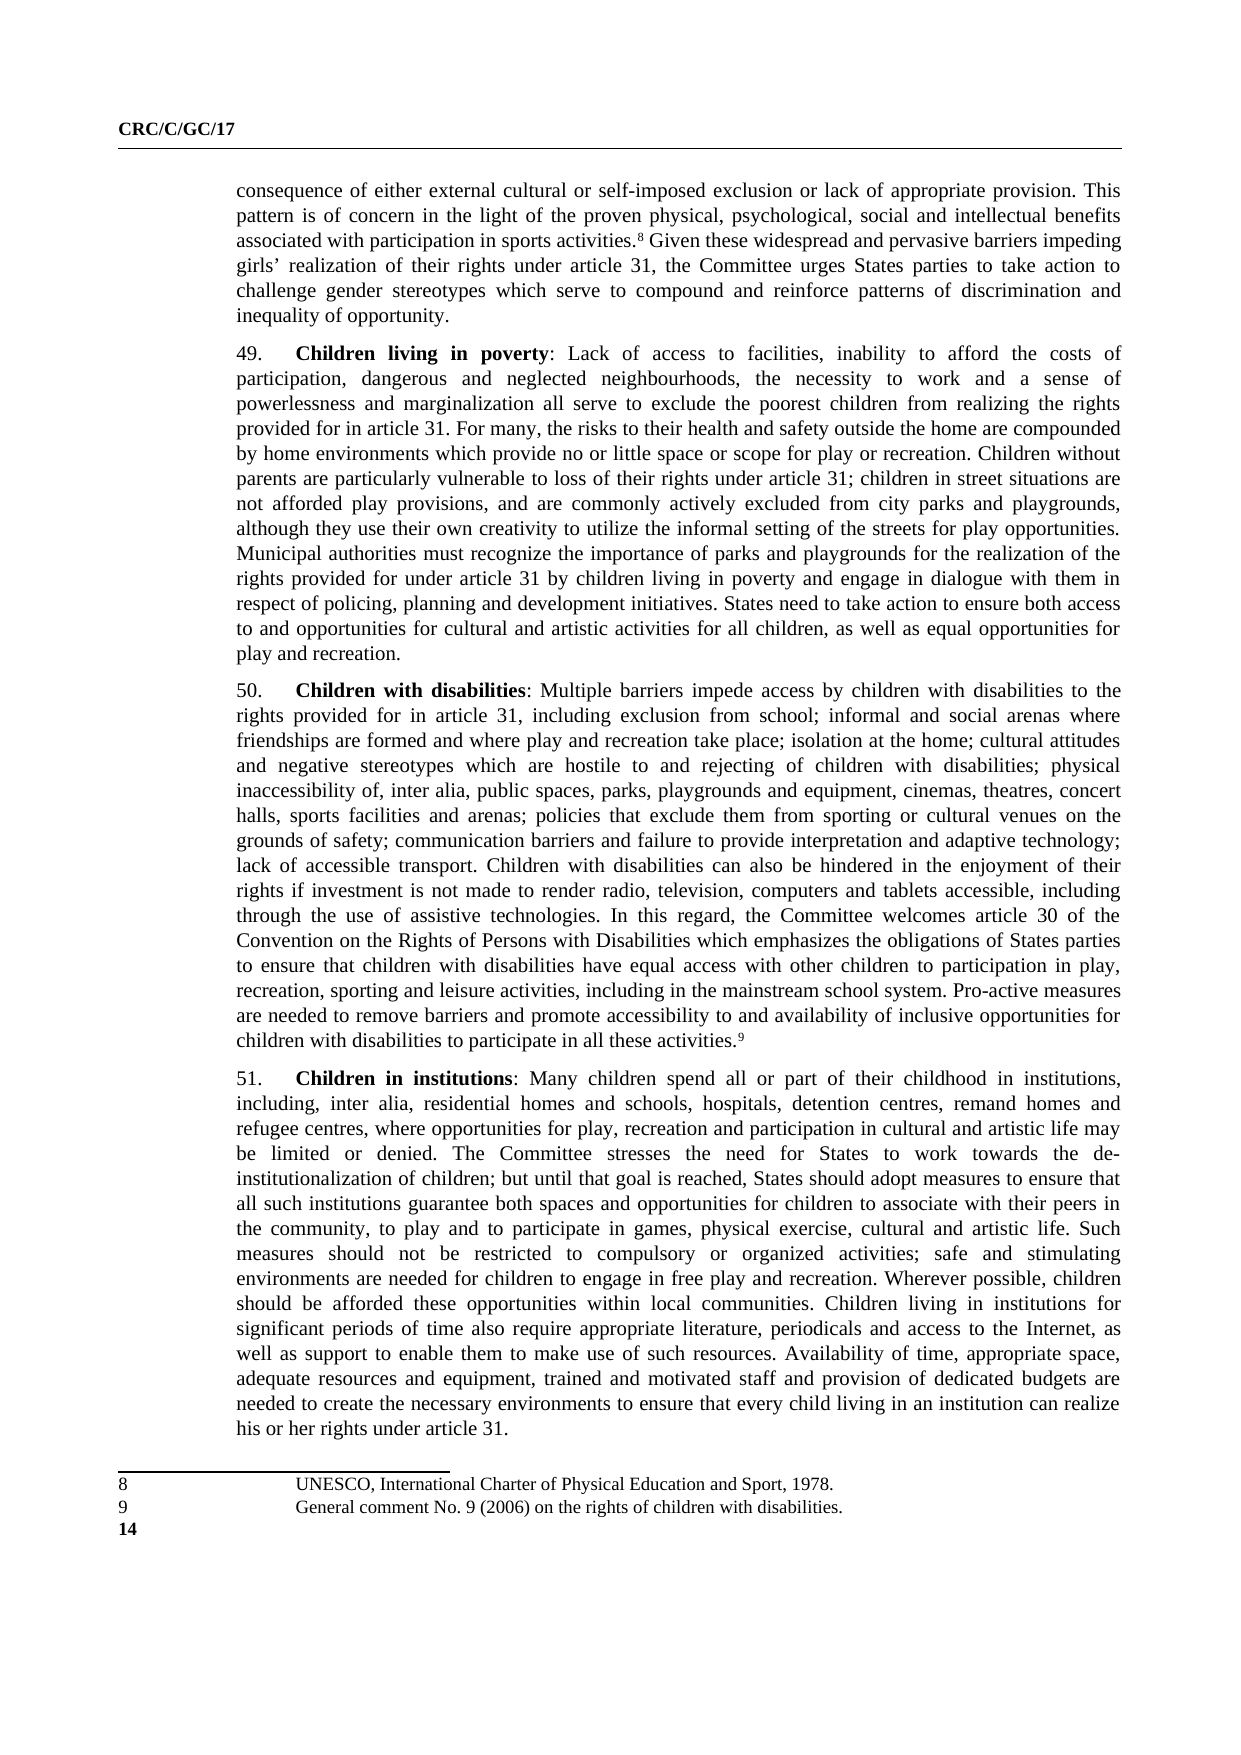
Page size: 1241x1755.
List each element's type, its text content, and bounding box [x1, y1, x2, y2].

list consequence of either external cultural or self-imposed exclusion or lack of appropriate provision. This pattern is of concern in the light of the proven physical, psychological, social and intellectual benefits associated with participation in sports activities. Given these widespread and pervasive barriers impeding girls’ realization of their rights under article 31, the Committee urges States parties to take action to challenge gender stereotypes which serve to compound and reinforce patterns of discrimination and inequality of opportunity. [236, 177, 1122, 327]
list Children with disabilities: Multiple barriers impede access by children with disabilities to the rights provided for in article 31, including exclusion from school; informal and social arenas where friendships are formed and where play and recreation take place; isolation at the home; cultural attitudes and negative stereotypes which are hostile to and rejecting of children with disabilities; physical inaccessibility of, inter alia, public spaces, parks, playgrounds and equipment, cinemas, theatres, concert halls, sports facilities and arenas; policies that exclude them from sporting or cultural venues on the grounds of safety; communication barriers and failure to provide interpretation and adaptive technology; lack of accessible transport. Children with disabilities can also be hindered in the enjoyment of their rights if investment is not made to render radio, television, computers and tablets accessible, including through the use of assistive technologies. In this regard, the Committee welcomes article 30 of the Convention on the Rights of Persons with Disabilities which emphasizes the obligations of States parties to ensure that children with disabilities have equal access with other children to participation in play, recreation, sporting and leisure activities, including in the mainstream school system. Pro-active measures are needed to remove barriers and promote accessibility to and availability of inclusive opportunities for children with disabilities to participate in all these activities. [236, 677, 1122, 1052]
list Children in institutions: Many children spend all or part of their childhood in institutions, including, inter alia, residential homes and schools, hospitals, detention centres, remand homes and refugee centres, where opportunities for play, recreation and participation in cultural and artistic life may be limited or denied. The Committee stresses the need for States to work towards the de-institutionalization of children; but until that goal is reached, States should adopt measures to ensure that all such institutions guarantee both spaces and opportunities for children to associate with their peers in the community, to play and to participate in games, physical exercise, cultural and artistic life. Such measures should not be restricted to compulsory or organized activities; safe and stimulating environments are needed for children to engage in free play and recreation. Wherever possible, children should be afforded these opportunities within local communities. Children living in institutions for significant periods of time also require appropriate literature, periodicals and access to the Internet, as well as support to enable them to make use of such resources. Availability of time, appropriate space, adequate resources and equipment, trained and motivated staff and provision of dedicated budgets are needed to create the necessary environments to ensure that every child living in an institution can realize his or her rights under article 31. [236, 1065, 1122, 1440]
list UNESCO, International Charter of Physical Education and Sport, 1978. [118, 1472, 1004, 1495]
list General comment No. 9 (2006) on the rights of children with disabilities. [118, 1495, 1004, 1518]
list Children living in poverty: Lack of access to facilities, inability to afford the costs of participation, dangerous and neglected neighbourhoods, the necessity to work and a sense of powerlessness and marginalization all serve to exclude the poorest children from realizing the rights provided for in article 31. For many, the risks to their health and safety outside the home are compounded by home environments which provide no or little space or scope for play or recreation. Children without parents are particularly vulnerable to loss of their rights under article 31; children in street situations are not afforded play provisions, and are commonly actively excluded from city parks and playgrounds, although they use their own creativity to utilize the informal setting of the streets for play opportunities. Municipal authorities must recognize the importance of parks and playgrounds for the realization of the rights provided for under article 31 by children living in poverty and engage in dialogue with them in respect of policing, planning and development initiatives. States need to take action to ensure both access to and opportunities for cultural and artistic activities for all children, as well as equal opportunities for play and recreation. [236, 340, 1122, 665]
